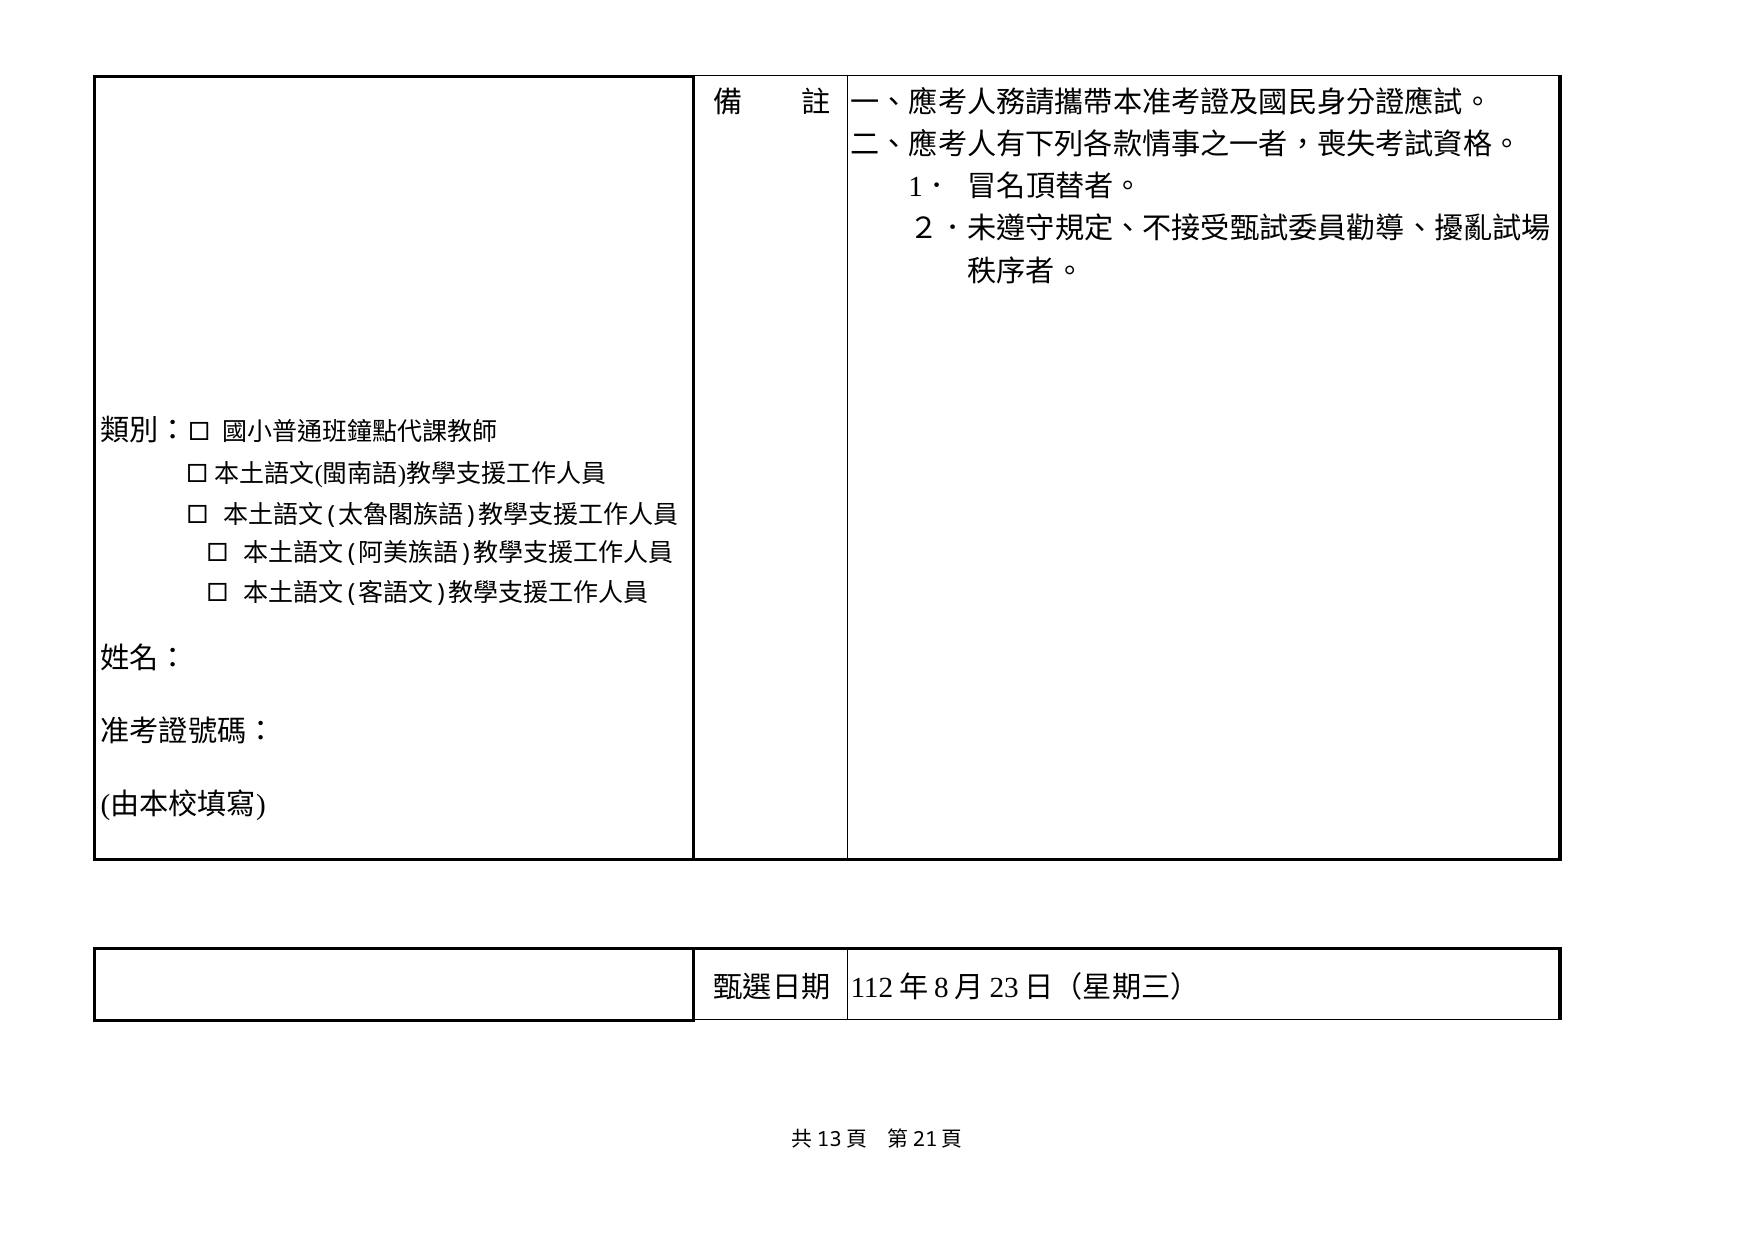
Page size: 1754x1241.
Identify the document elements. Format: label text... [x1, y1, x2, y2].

table_header [96, 950, 692, 1019]
table_header 112年8月23日（星期三） [848, 950, 1558, 1019]
table_cell 一、應考人務請攜帶本准考證及國民身分證應試。 二、應考人有下列各款情事之一者，喪失考試資格。 冒名頂替者。 ２．未遵守規定、不接受甄試委員勸導、擾亂試場秩序者。 [848, 76, 1558, 858]
table_cell 備 註 [695, 76, 847, 858]
table_header 類別： 國小普通班鐘點代課教師  本土語文(閩南語)教學支援工作人員  本土語文(太魯閣族語)教學支援工作人員  本土語文(阿美族語)教學支援工作人員  本土語文(客語文)教學支援工作人員 姓名： 准考證號碼： (由本校填寫) [96, 78, 692, 858]
table_header 甄選日期 [695, 950, 847, 1019]
